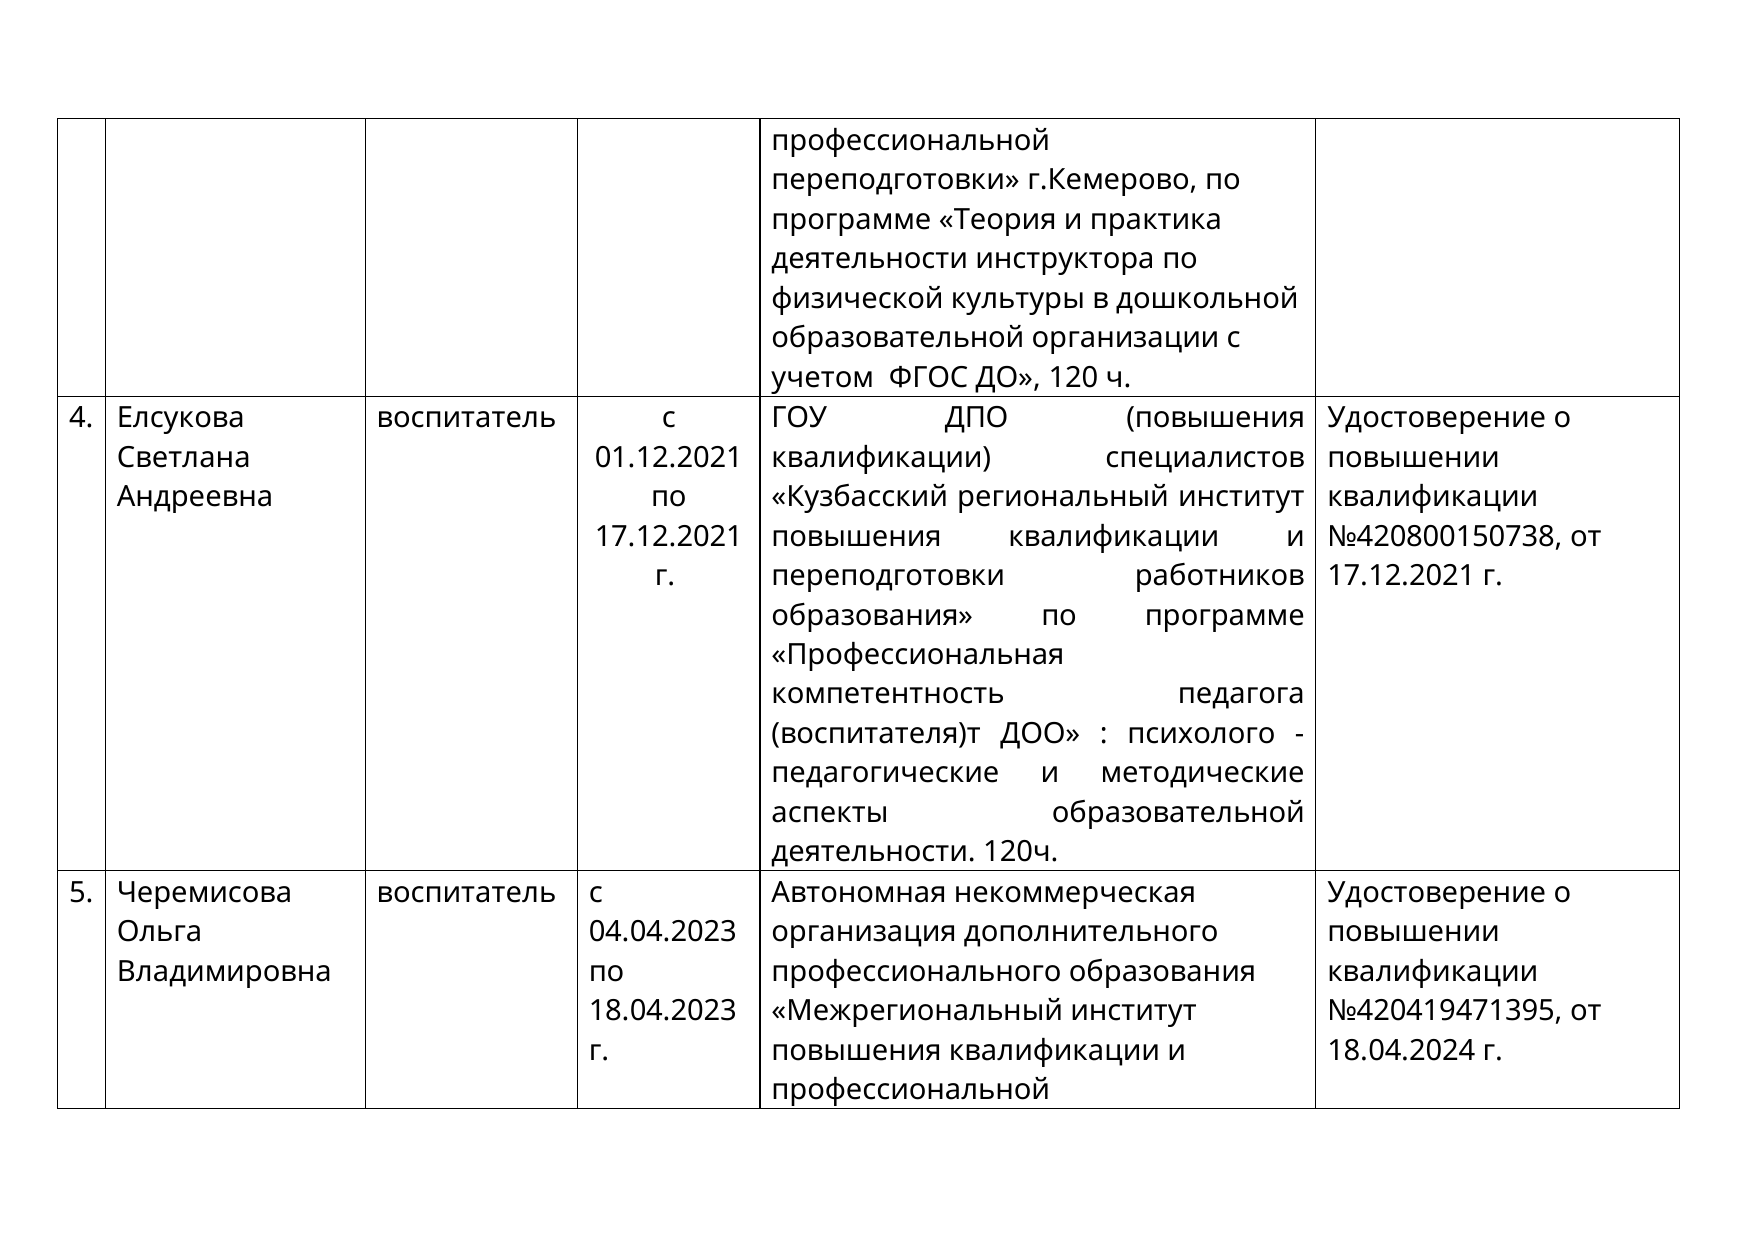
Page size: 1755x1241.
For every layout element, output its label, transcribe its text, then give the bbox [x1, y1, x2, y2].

table_cell с 04.04.2023 по 18.04.2023г. [578, 871, 759, 1108]
table_cell Автономная некоммерческая организация дополнительного профессионального образования «Межрегиональный институт повышения квалификации и профессиональной [761, 871, 1315, 1108]
table_cell Удостоверение о повышении квалификации №420800150738, от 17.12.2021 г. [1316, 397, 1679, 870]
table_cell Елсукова Светлана Андреевна [106, 397, 365, 870]
table_cell [106, 119, 365, 396]
table_cell с 01.12.2021 по 17.12.2021г. [578, 397, 759, 870]
table_cell 4. [58, 397, 105, 870]
table_cell Удостоверение о повышении квалификации №420419471395, от 18.04.2024 г. [1316, 871, 1679, 1108]
table_cell профессиональной переподготовки» г.Кемерово, по программе «Теория и практика деятельности инструктора по физической культуры в дошкольной образовательной организации с учетом ФГОС ДО», 120 ч. [761, 119, 1315, 396]
table_cell ГОУ ДПО (повышения квалификации) специалистов «Кузбасский региональный институт повышения квалификации и переподготовки работников образования» по программе «Профессиональная компетентность педагога (воспитателя)т ДОО» : психолого - педагогические и методические аспекты образовательной деятельности. 120ч. [761, 397, 1315, 870]
table_cell [578, 119, 759, 396]
table_cell воспитатель [366, 397, 577, 870]
table_cell [366, 119, 577, 396]
table_cell Черемисова Ольга Владимировна [106, 871, 365, 1108]
table_cell 5. [58, 871, 105, 1108]
table_cell [1316, 119, 1679, 396]
table_cell [58, 119, 105, 396]
table_cell воспитатель [366, 871, 577, 1108]
